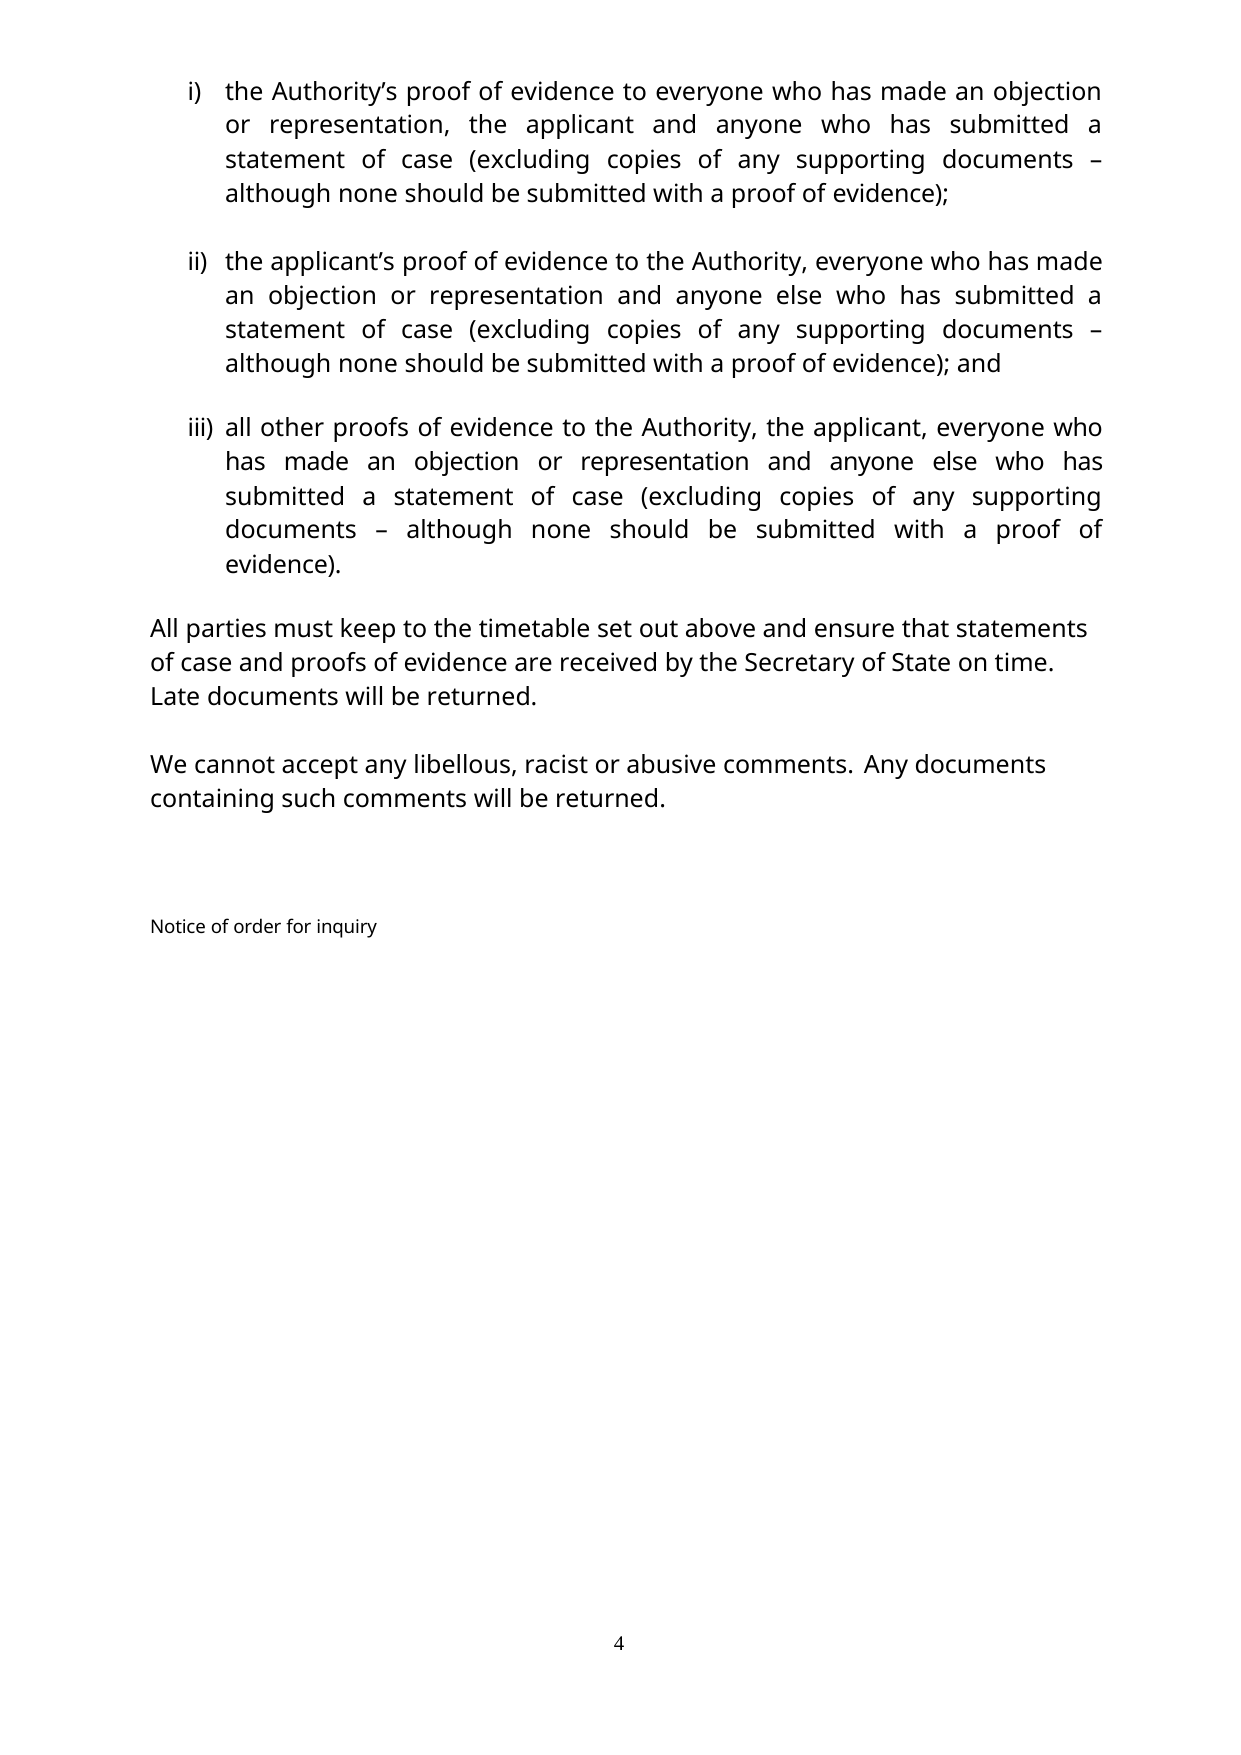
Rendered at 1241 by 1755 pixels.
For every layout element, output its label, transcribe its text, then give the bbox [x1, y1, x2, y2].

text All parties must keep to the timetable set out above and ensure that statements of case and proofs of evidence are received by the Secretary of State on time. Late documents will be returned. [150, 611, 1090, 713]
list the Authority’s proof of evidence to everyone who has made an objection or representation, the applicant and anyone who has submitted a statement of case (excluding copies of any supporting documents – although none should be submitted with a proof of evidence); [187, 73, 1103, 209]
list all other proofs of evidence to the Authority, the applicant, everyone who has made an objection or representation and anyone else who has submitted a statement of case (excluding copies of any supporting documents – although none should be submitted with a proof of evidence). [187, 410, 1103, 580]
text We cannot accept any libellous, racist or abusive comments. Any documents containing such comments will be returned. [150, 747, 1090, 815]
text Notice of order for inquiry [150, 913, 1103, 939]
list the applicant’s proof of evidence to the Authority, everyone who has made an objection or representation and anyone else who has submitted a statement of case (excluding copies of any supporting documents – although none should be submitted with a proof of evidence); and [187, 243, 1103, 380]
